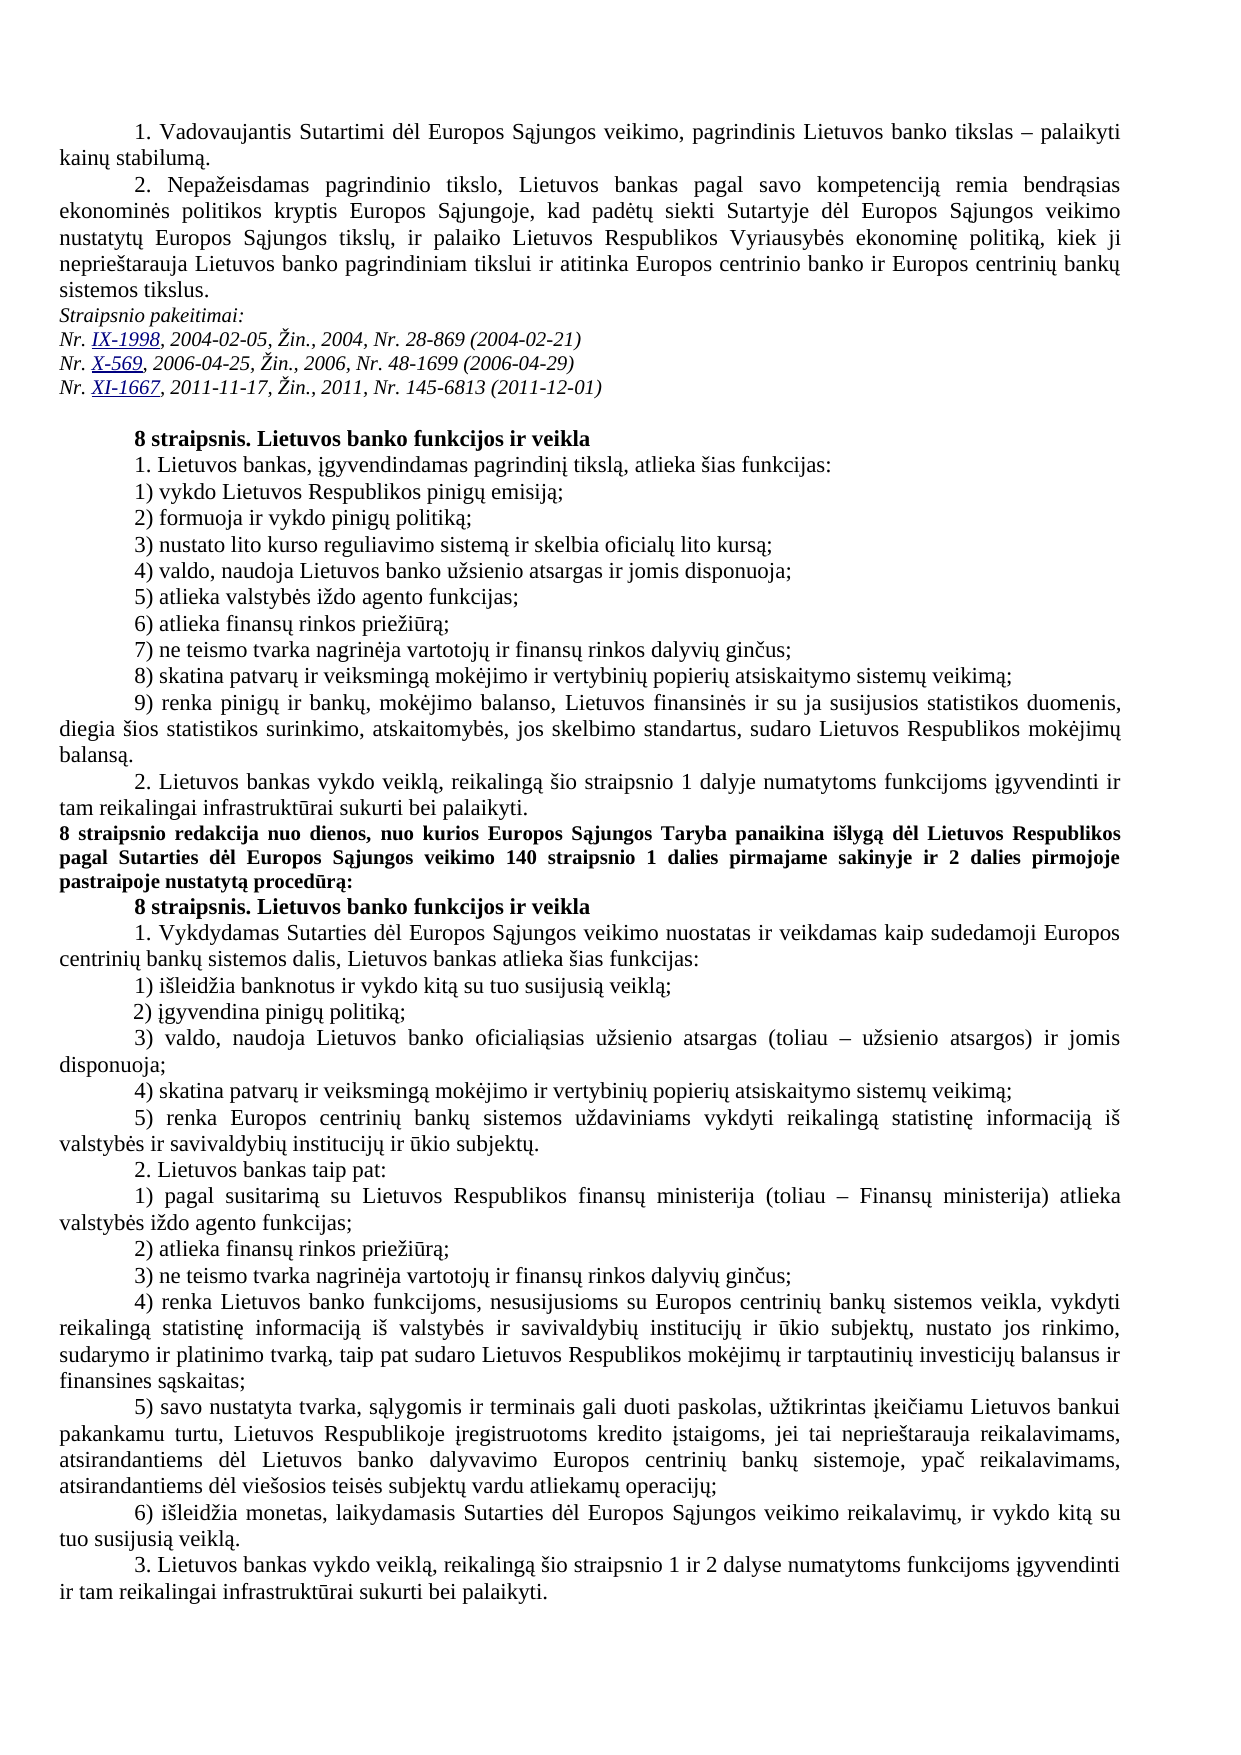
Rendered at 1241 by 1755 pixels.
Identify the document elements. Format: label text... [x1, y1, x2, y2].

text 9) renka pinigų ir bankų, mokėjimo balanso, Lietuvos finansinės ir su ja susijusios statistikos duomenis, diegia šios statistikos surinkimo, atskaitomybės, jos skelbimo standartus, sudaro Lietuvos Respublikos mokėjimų balansą. [59, 689, 1122, 768]
text 6) išleidžia monetas, laikydamasis Sutarties dėl Europos Sąjungos veikimo reikalavimų, ir vykdo kitą su tuo susijusią veiklą. [59, 1499, 1122, 1552]
text Nr. XI-1667, 2011-11-17, Žin., 2011, Nr. 145-6813 (2011-12-01) [59, 375, 1122, 399]
text 2. Lietuvos bankas vykdo veiklą, reikalingą šio straipsnio 1 dalyje numatytoms funkcijoms įgyvendinti ir tam reikalingai infrastruktūrai sukurti bei palaikyti. [59, 768, 1122, 821]
text 3. Lietuvos bankas vykdo veiklą, reikalingą šio straipsnio 1 ir 2 dalyse numatytoms funkcijoms įgyvendinti ir tam reikalingai infrastruktūrai sukurti bei palaikyti. [59, 1552, 1122, 1604]
text 3) ne teismo tvarka nagrinėja vartotojų ir finansų rinkos dalyvių ginčus; [59, 1262, 1122, 1288]
text 6) atlieka finansų rinkos priežiūrą; [59, 610, 1122, 636]
text 3) valdo, naudoja Lietuvos banko oficialiąsias užsienio atsargas (toliau – užsienio atsargos) ir jomis disponuoja; [59, 1024, 1122, 1077]
text 4) skatina patvarų ir veiksmingą mokėjimo ir vertybinių popierių atsiskaitymo sistemų veikimą; [59, 1077, 1122, 1103]
text 8 straipsnis. Lietuvos banko funkcijos ir veikla [59, 893, 1122, 919]
text 8 straipsnis. Lietuvos banko funkcijos ir veikla [59, 425, 1122, 452]
text 8) skatina patvarų ir veiksmingą mokėjimo ir vertybinių popierių atsiskaitymo sistemų veikimą; [59, 662, 1122, 689]
text 3) nustato lito kurso reguliavimo sistemą ir skelbia oficialų lito kursą; [59, 531, 1122, 557]
text 1) pagal susitarimą su Lietuvos Respublikos finansų ministerija (toliau – Finansų ministerija) atlieka valstybės iždo agento funkcijas; [59, 1183, 1122, 1235]
text Nr. X-569, 2006-04-25, Žin., 2006, Nr. 48-1699 (2006-04-29) [59, 351, 1122, 375]
text Nr. IX-1998, 2004-02-05, Žin., 2004, Nr. 28-869 (2004-02-21) [59, 327, 1122, 351]
text 4) valdo, naudoja Lietuvos banko užsienio atsargas ir jomis disponuoja; [59, 557, 1122, 583]
text 2. Nepažeisdamas pagrindinio tikslo, Lietuvos bankas pagal savo kompetenciją remia bendrąsias ekonominės politikos kryptis Europos Sąjungoje, kad padėtų siekti Sutartyje dėl Europos Sąjungos veikimo nustatytų Europos Sąjungos tikslų, ir palaiko Lietuvos Respublikos Vyriausybės ekonominę politiką, kiek ji neprieštarauja Lietuvos banko pagrindiniam tikslui ir atitinka Europos centrinio banko ir Europos centrinių bankų sistemos tikslus. [59, 171, 1122, 303]
text Straipsnio pakeitimai: [59, 303, 1122, 327]
text 4) renka Lietuvos banko funkcijoms, nesusijusioms su Europos centrinių bankų sistemos veikla, vykdyti reikalingą statistinę informaciją iš valstybės ir savivaldybių institucijų ir ūkio subjektų, nustato jos rinkimo, sudarymo ir platinimo tvarką, taip pat sudaro Lietuvos Respublikos mokėjimų ir tarptautinių investicijų balansus ir finansines sąskaitas; [59, 1288, 1122, 1393]
text 5) atlieka valstybės iždo agento funkcijas; [59, 583, 1122, 610]
text 7) ne teismo tvarka nagrinėja vartotojų ir finansų rinkos dalyvių ginčus; [59, 636, 1122, 662]
text 1. Lietuvos bankas, įgyvendindamas pagrindinį tikslą, atlieka šias funkcijas: [59, 452, 1122, 478]
text 2) atlieka finansų rinkos priežiūrą; [59, 1235, 1122, 1262]
text 1) išleidžia banknotus ir vykdo kitą su tuo susijusią veiklą; [59, 972, 1122, 998]
text 1. Vykdydamas Sutarties dėl Europos Sąjungos veikimo nuostatas ir veikdamas kaip sudedamoji Europos centrinių bankų sistemos dalis, Lietuvos bankas atlieka šias funkcijas: [59, 919, 1122, 972]
text 2) įgyvendina pinigų politiką; [59, 998, 1122, 1024]
text 2) formuoja ir vykdo pinigų politiką; [59, 504, 1122, 531]
text 5) savo nustatyta tvarka, sąlygomis ir terminais gali duoti paskolas, užtikrintas įkeičiamu Lietuvos bankui pakankamu turtu, Lietuvos Respublikoje įregistruotoms kredito įstaigoms, jei tai neprieštarauja reikalavimams, atsirandantiems dėl Lietuvos banko dalyvavimo Europos centrinių bankų sistemoje, ypač reikalavimams, atsirandantiems dėl viešosios teisės subjektų vardu atliekamų operacijų; [59, 1393, 1122, 1499]
text 2. Lietuvos bankas taip pat: [59, 1156, 1122, 1183]
text 1. Vadovaujantis Sutartimi dėl Europos Sąjungos veikimo, pagrindinis Lietuvos banko tikslas – palaikyti kainų stabilumą. [59, 118, 1122, 171]
text 8 straipsnio redakcija nuo dienos, nuo kurios Europos Sąjungos Taryba panaikina išlygą dėl Lietuvos Respublikos pagal Sutarties dėl Europos Sąjungos veikimo 140 straipsnio 1 dalies pirmajame sakinyje ir 2 dalies pirmojoje pastraipoje nustatytą procedūrą: [59, 821, 1122, 893]
text 1) vykdo Lietuvos Respublikos pinigų emisiją; [59, 478, 1122, 504]
text 5) renka Europos centrinių bankų sistemos uždaviniams vykdyti reikalingą statistinę informaciją iš valstybės ir savivaldybių institucijų ir ūkio subjektų. [59, 1103, 1122, 1156]
